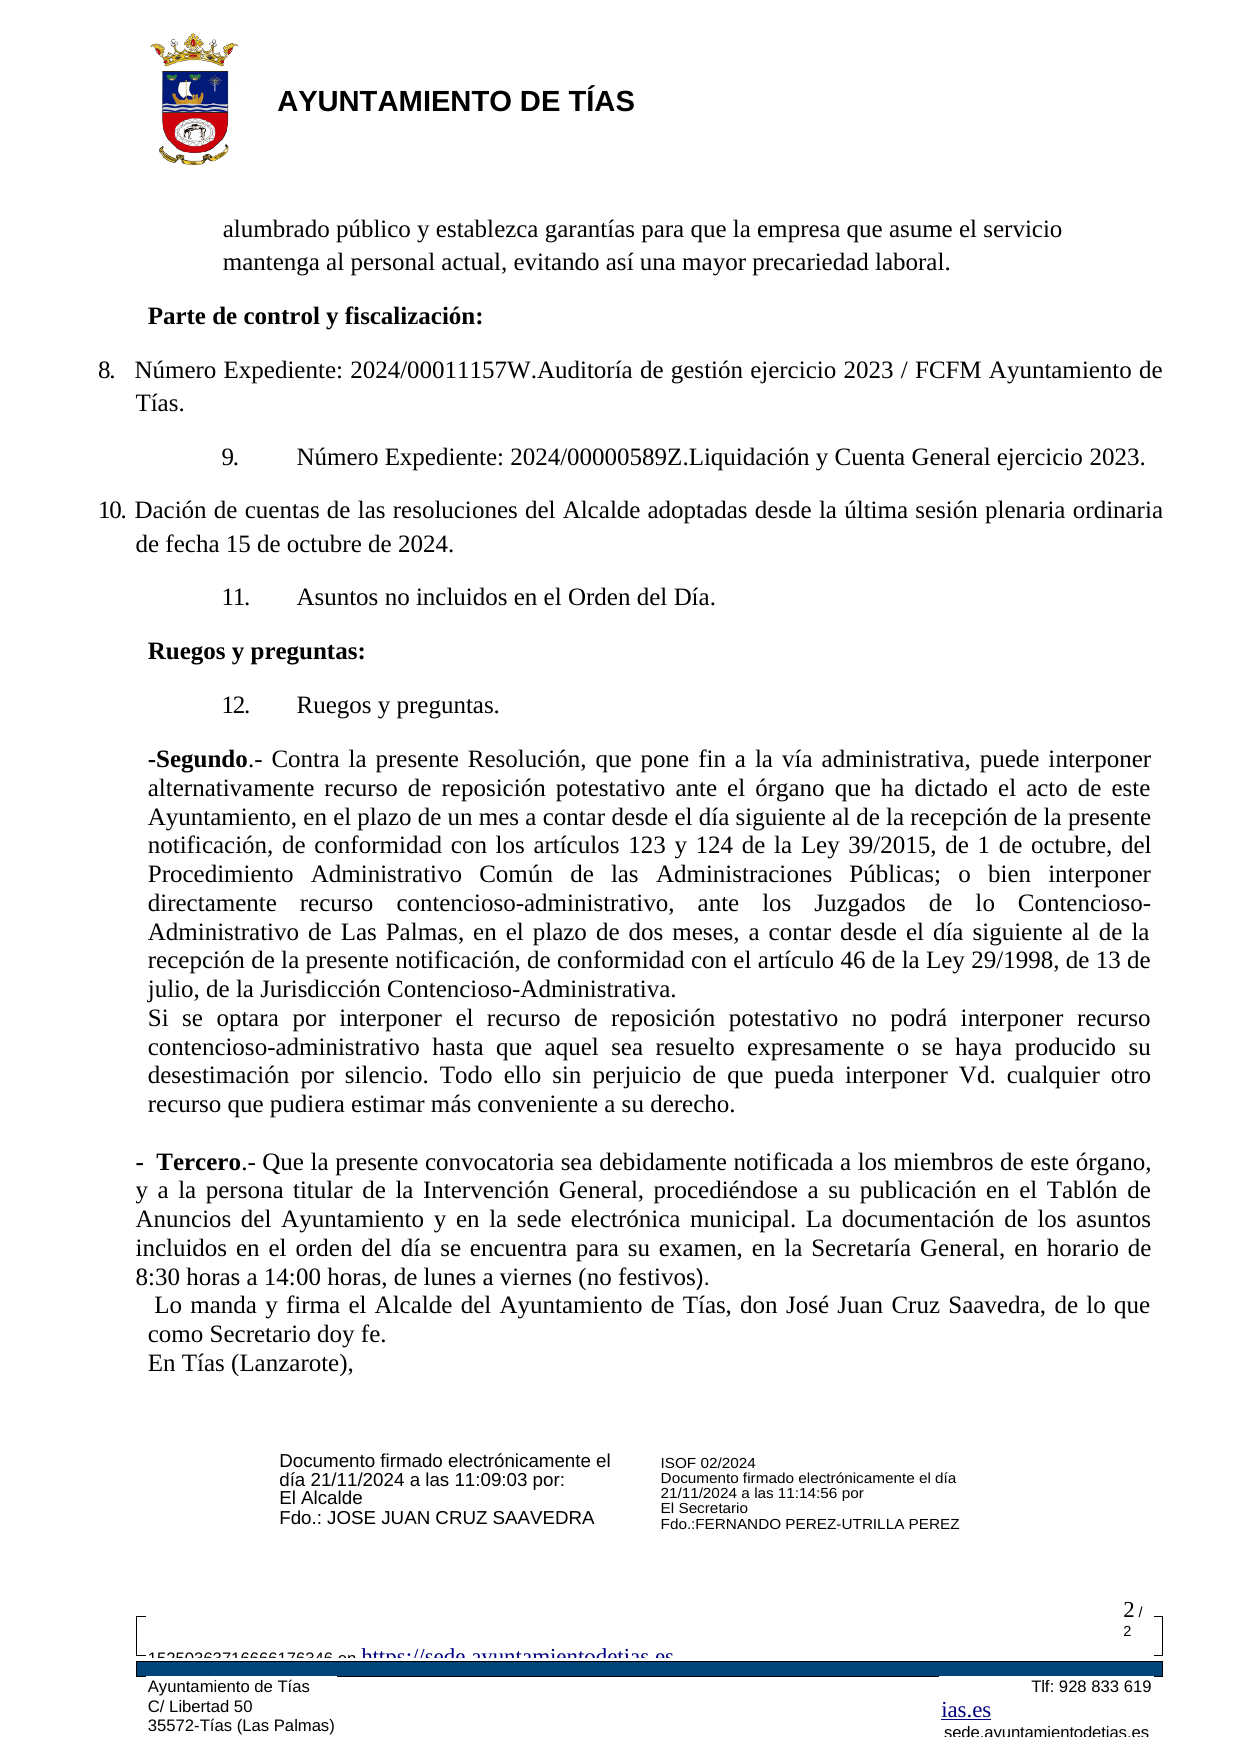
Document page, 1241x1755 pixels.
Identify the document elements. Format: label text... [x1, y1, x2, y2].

subtitle Parte de control y fiscalización: [148, 301, 1163, 329]
text alumbrado público y establezca garantías para que la empresa que asume el servicio mantenga al personal actual, evitando así una mayor precariedad laboral. [223, 214, 1158, 276]
text En Tías (Lanzarote), [148, 1348, 1163, 1377]
list Número Expediente: 2024/00000589Z.Liquidación y Cuenta General ejercicio 2023. [221, 442, 1163, 470]
text Fdo.: JOSE JUAN CRUZ SAAVEDRA [279, 1508, 617, 1528]
list Dación de cuentas de las resoluciones del Alcalde adoptadas desde la última sesión plenaria ordinaria de fecha 15 de octubre de 2024. [98, 496, 1163, 557]
text El Secretario [660, 1502, 1163, 1517]
text Lo manda y firma el Alcalde del Ayuntamiento de Tías, don José Juan Cruz Saavedra, de lo que como Secretario doy fe. [148, 1291, 1152, 1348]
text Si se optara por interponer el recurso de reposición potestativo no podrá interponer recurso contencioso-administrativo hasta que aquel sea resuelto expresamente o se haya producido su desestimación por silencio. Todo ello sin perjuicio de que pueda interponer Vd. cualquier otro recurso que pudiera estimar más conveniente a su derecho. [148, 1003, 1152, 1118]
text Documento firmado electrónicamente el día 21/11/2024 a las 11:14:56 por [660, 1472, 1031, 1502]
text ISOF 02/2024 [660, 1455, 1163, 1471]
text Fdo.:FERNANDO PEREZ-UTRILLA PEREZ [660, 1517, 1163, 1533]
list Asuntos no incluidos en el Orden del Día. [221, 582, 1163, 611]
subtitle Ruegos y preguntas: [148, 636, 1163, 665]
text El Alcalde [279, 1490, 617, 1508]
list Ruegos y preguntas. [221, 690, 1163, 719]
list Número Expediente: 2024/00011157W.Auditoría de gestión ejercicio 2023 / FCFM Ayuntamiento de Tías. [98, 355, 1163, 417]
list Tercero.- Que la presente convocatoria sea debidamente notificada a los miembros de este órgano, y a la persona titular de la Intervención General, procediéndose a su publicación en el Tablón de Anuncios del Ayuntamiento y en la sede electrónica municipal. La documentación de los asuntos incluidos en el orden del día se encuentra para su examen, en la Secretaría General, en horario de 8:30 horas a 14:00 horas, de lunes a viernes (no festivos). [135, 1147, 1152, 1291]
text -Segundo.- Contra la presente Resolución, que pone fin a la vía administrativa, puede interponer alternativamente recurso de reposición potestativo ante el órgano que ha dictado el acto de este Ayuntamiento, en el plazo de un mes a contar desde el día siguiente al de la recepción de la presente notificación, de conformidad con los artículos 123 y 124 de la Ley 39/2015, de 1 de octubre, del Procedimiento Administrativo Común de las Administraciones Públicas; o bien interponer directamente recurso contencioso-administrativo, ante los Juzgados de lo Contencioso- Administrativo de Las Palmas, en el plazo de dos meses, a contar desde el día siguiente al de la recepción de la presente notificación, de conformidad con el artículo 46 de la Ley 29/1998, de 13 de julio, de la Jurisdicción Contencioso-Administrativa. [148, 744, 1152, 1003]
text Documento firmado electrónicamente el día 21/11/2024 a las 11:09:03 por: [279, 1452, 617, 1490]
